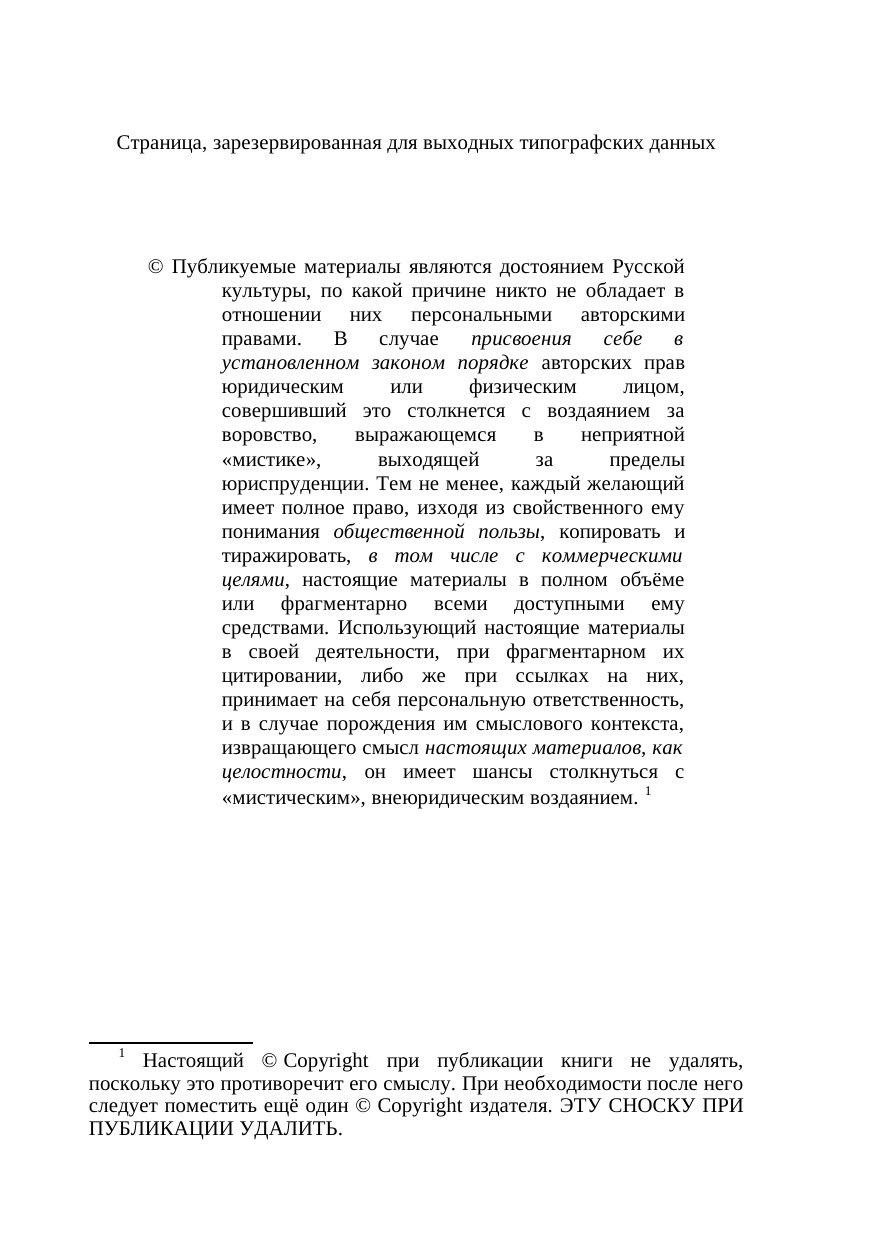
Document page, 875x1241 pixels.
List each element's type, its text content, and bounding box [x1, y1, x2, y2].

text © Публикуемые материалы являются достоянием Русской культуры, по какой причине никто не обладает в отношении них персональными авторскими правами. В случае присвоения себе в установленном законом порядке авторских прав юридическим или физическим лицом, совершивший это столкнется с воздаянием за воровство, выражающемся в неприятной «мистике», выходящей за пределы юриспруденции. Тем не менее, каждый желающий имеет полное право, изходя из свойственного ему понимания общественной пользы, копировать и тиражировать, в том числе с коммерческими целями, насто­ящие материалы в полном объёме или фрагментарно всеми доступными ему средствами. Использующий настоящие материалы в своей деятельности, при фрагментарном их цитировании, либо же при ссылках на них, принимает на себя персональную ответственность, и в случае порождения им смыслового контекста, извращающего смысл настоящих материалов, как целостности, он имеет шансы столкнуться с «мистическим», вне­юридическим воздаянием. [148, 254, 685, 810]
text Настоящий © Copyright при публикации книги не удалять, поскольку это противоречит его смыслу. При необходимости после него следует поместить ещё один © Copyright издателя. ЭТУ СНОСКУ ПРИ ПУБЛИКАЦИИ УДАЛИТЬ. [89, 1049, 744, 1140]
text Страница, зарезервированная для выходных типографских данных [89, 130, 744, 154]
